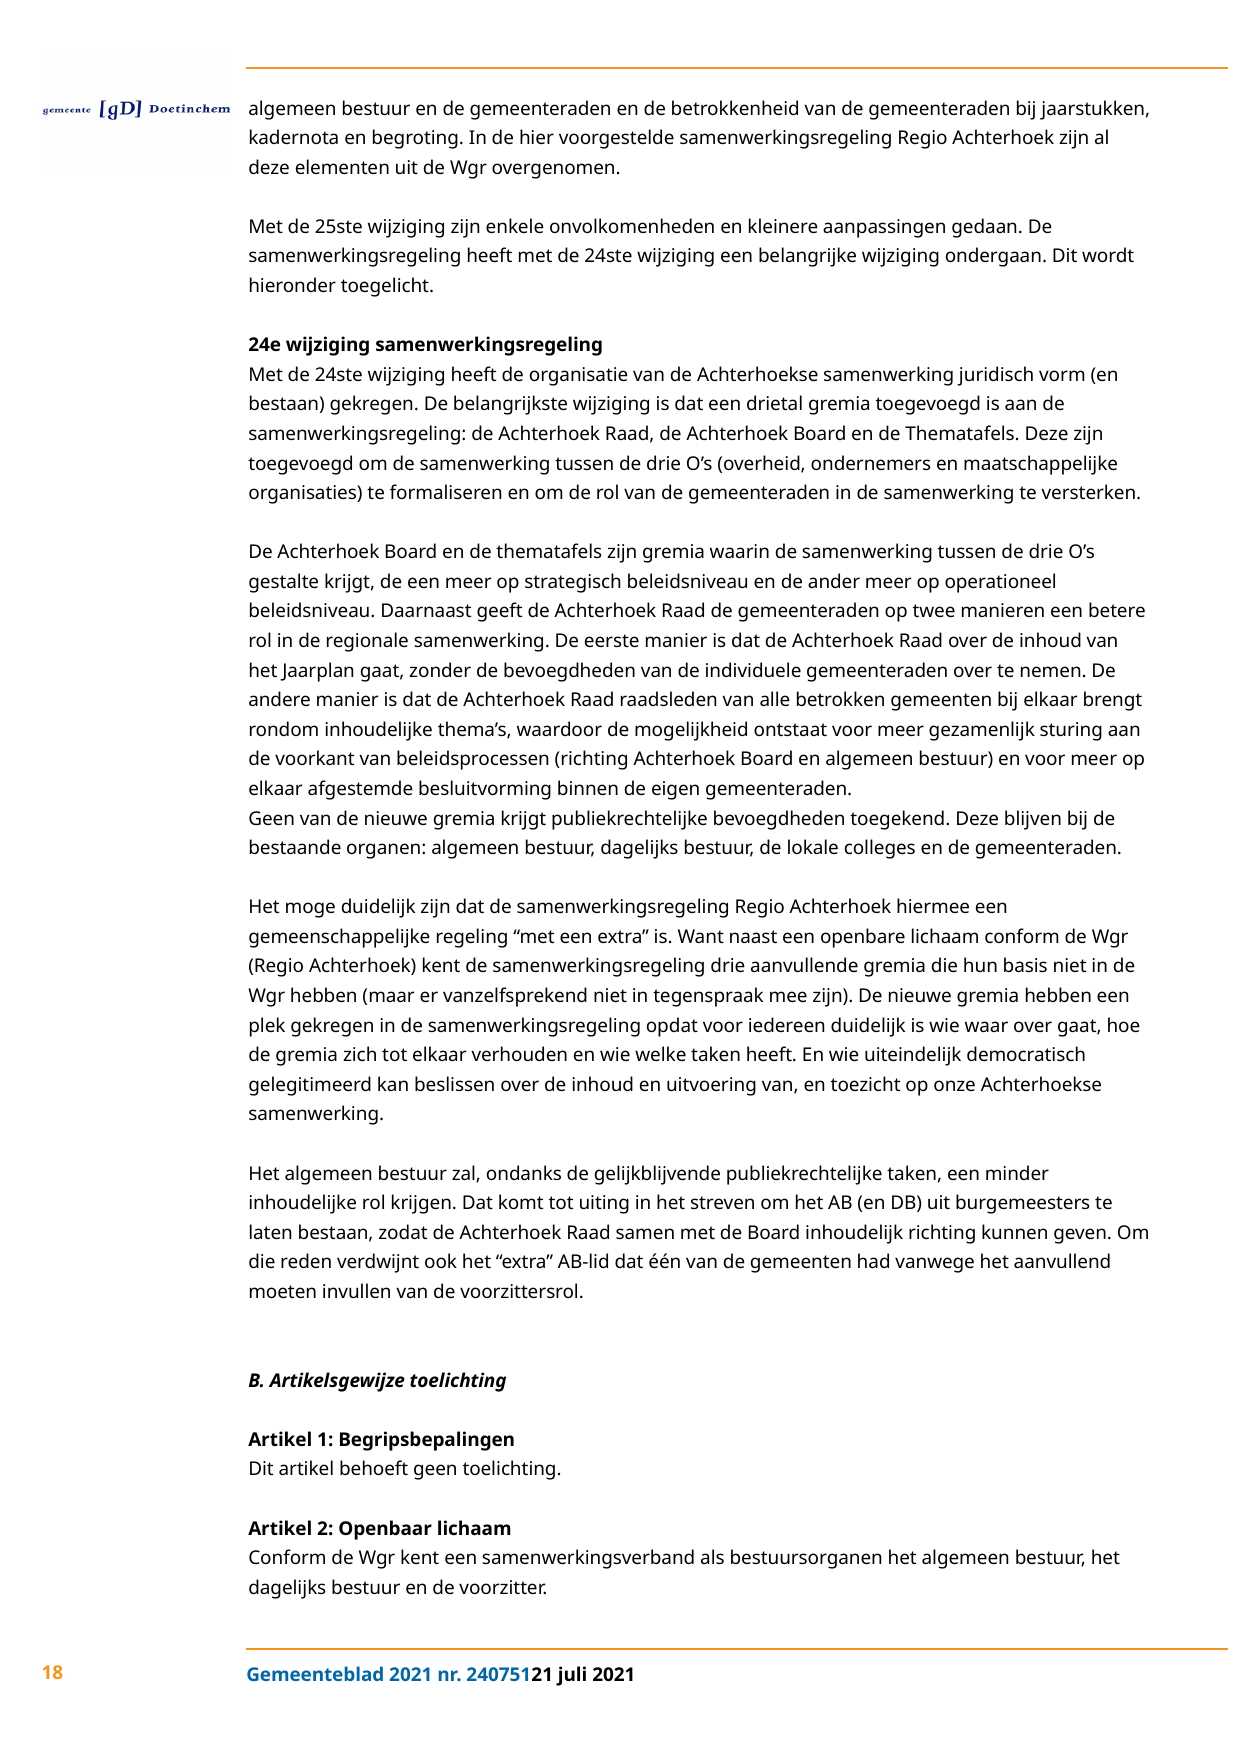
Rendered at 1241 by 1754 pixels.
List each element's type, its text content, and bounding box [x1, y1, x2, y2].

text Het algemeen bestuur zal, ondanks de gelijkblijvende publiekrechtelijke taken, een minder inhoudelijke rol krijgen. Dat komt tot uiting in het streven om het AB (en DB) uit burgemeesters te laten bestaan, zodat de Achterhoek Raad samen met de Board inhoudelijk richting kunnen geven. Om die reden verdwijnt ook het “extra” AB-lid dat één van de gemeenten had vanwege het aanvullend moeten invullen van de voorzittersrol. [248, 1160, 1152, 1304]
text Met de 24ste wijziging heeft de organisatie van de Achterhoekse samenwerking juridisch vorm (en bestaan) gekregen. De belangrijkste wijziging is dat een drietal gremia toegevoegd is aan de samenwerkingsregeling: de Achterhoek Raad, de Achterhoek Board en de Thematafels. Deze zijn toegevoegd om de samenwerking tussen de drie O’s (overheid, ondernemers en maatschappelijke organisaties) te formaliseren en om de rol van de gemeenteraden in de samenwerking te versterken. [248, 361, 1152, 505]
text Conform de Wgr kent een samenwerkingsverband als bestuursorganen het algemeen bestuur, het dagelijks bestuur en de voorzitter. [248, 1544, 1152, 1600]
text Geen van de nieuwe gremia krijgt publiekrechtelijke bevoegdheden toegekend. Deze blijven bij de bestaande organen: algemeen bestuur, dagelijks bestuur, de lokale colleges en de gemeenteraden. [248, 805, 1152, 860]
text B. Artikelsgewijze toelichting [248, 1367, 1152, 1393]
text Artikel 2: Openbaar lichaam [248, 1515, 1152, 1541]
text Met de 25ste wijziging zijn enkele onvolkomenheden en kleinere aanpassingen gedaan. De samenwerkingsregeling heeft met de 24ste wijziging een belangrijke wijziging ondergaan. Dit wordt hieronder toegelicht. [248, 213, 1152, 298]
text De Achterhoek Board en de thematafels zijn gremia waarin de samenwerking tussen de drie O’s gestalte krijgt, de een meer op strategisch beleidsniveau en de ander meer op operationeel beleidsniveau. Daarnaast geeft de Achterhoek Raad de gemeenteraden op twee manieren een betere rol in de regionale samenwerking. De eerste manier is dat de Achterhoek Raad over de inhoud van het Jaarplan gaat, zonder de bevoegdheden van de individuele gemeenteraden over te nemen. De andere manier is dat de Achterhoek Raad raadsleden van alle betrokken gemeenten bij elkaar brengt rondom inhoudelijke thema’s, waardoor de mogelijkheid ontstaat voor meer gezamenlijk sturing aan de voorkant van beleidsprocessen (richting Achterhoek Board en algemeen bestuur) en voor meer op elkaar afgestemde besluitvorming binnen de eigen gemeenteraden. [248, 538, 1152, 801]
text Artikel 1: Begripsbepalingen [248, 1426, 1152, 1452]
picture [41, 47, 231, 172]
text 24e wijziging samenwerkingsregeling [248, 331, 1152, 357]
text algemeen bestuur en de gemeenteraden en de betrokkenheid van de gemeenteraden bij jaarstukken, kadernota en begroting. In de hier voorgestelde samenwerkingsregeling Regio Achterhoek zijn al deze elementen uit de Wgr overgenomen. [248, 95, 1152, 180]
text Het moge duidelijk zijn dat de samenwerkingsregeling Regio Achterhoek hiermee een gemeenschappelijke regeling “met een extra” is. Want naast een openbare lichaam conform de Wgr (Regio Achterhoek) kent de samenwerkingsregeling drie aanvullende gremia die hun basis niet in de Wgr hebben (maar er vanzelfsprekend niet in tegenspraak mee zijn). De nieuwe gremia hebben een plek gekregen in de samenwerkingsregeling opdat voor iedereen duidelijk is wie waar over gaat, hoe de gremia zich tot elkaar verhouden en wie welke taken heeft. En wie uiteindelijk democratisch gelegitimeerd kan beslissen over de inhoud en uitvoering van, en toezicht op onze Achterhoekse samenwerking. [248, 893, 1152, 1126]
text Dit artikel behoeft geen toelichting. [248, 1456, 1152, 1481]
